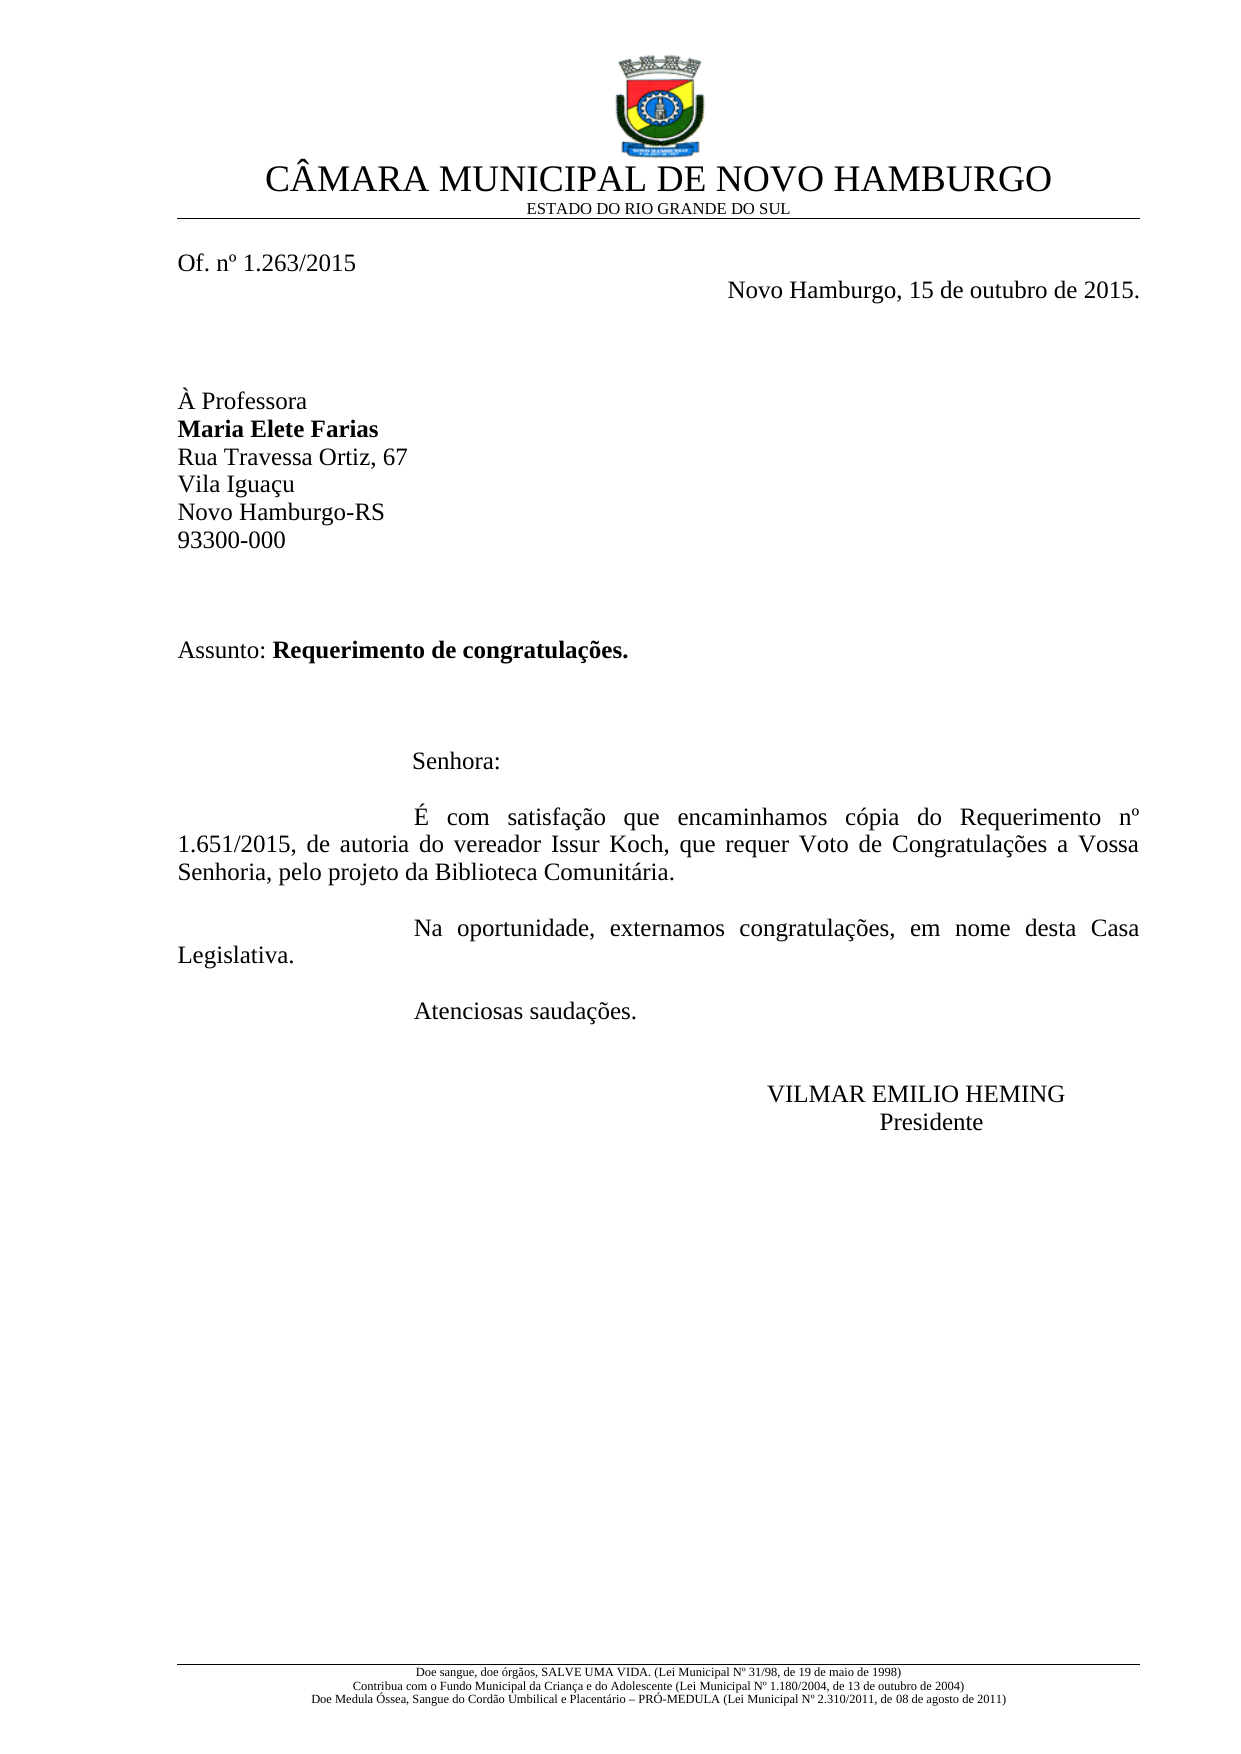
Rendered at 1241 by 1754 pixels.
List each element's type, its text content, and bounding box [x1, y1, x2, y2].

text Novo Hamburgo-RS [177, 498, 1140, 526]
text Of. nº 1.263/2015 [177, 249, 1140, 276]
text Assunto: Requerimento de congratulações. [177, 637, 1140, 664]
text À Professora [177, 387, 1140, 415]
text Rua Travessa Ortiz, 67 [177, 443, 1140, 470]
text Maria Elete Farias [177, 415, 1140, 443]
text Atenciosas saudações. [177, 997, 1140, 1024]
text Senhora: [177, 747, 1140, 775]
text 93300-000 [177, 526, 1140, 553]
text Na oportunidade, externamos congratulações, em nome desta Casa Legislativa. [177, 914, 1140, 969]
text Presidente [179, 1108, 1140, 1135]
text VILMAR EMILIO HEMING [179, 1080, 1140, 1108]
text É com satisfação que encaminhamos cópia do Requerimento nº 1.651/2015, de autoria do vereador Issur Koch, que requer Voto de Congratulações a Vossa Senhoria, pelo projeto da Biblioteca Comunitária. [177, 803, 1140, 886]
text Vila Iguaçu [177, 470, 1140, 498]
picture [608, 47, 709, 163]
text Novo Hamburgo, 15 de outubro de 2015. [177, 276, 1140, 304]
